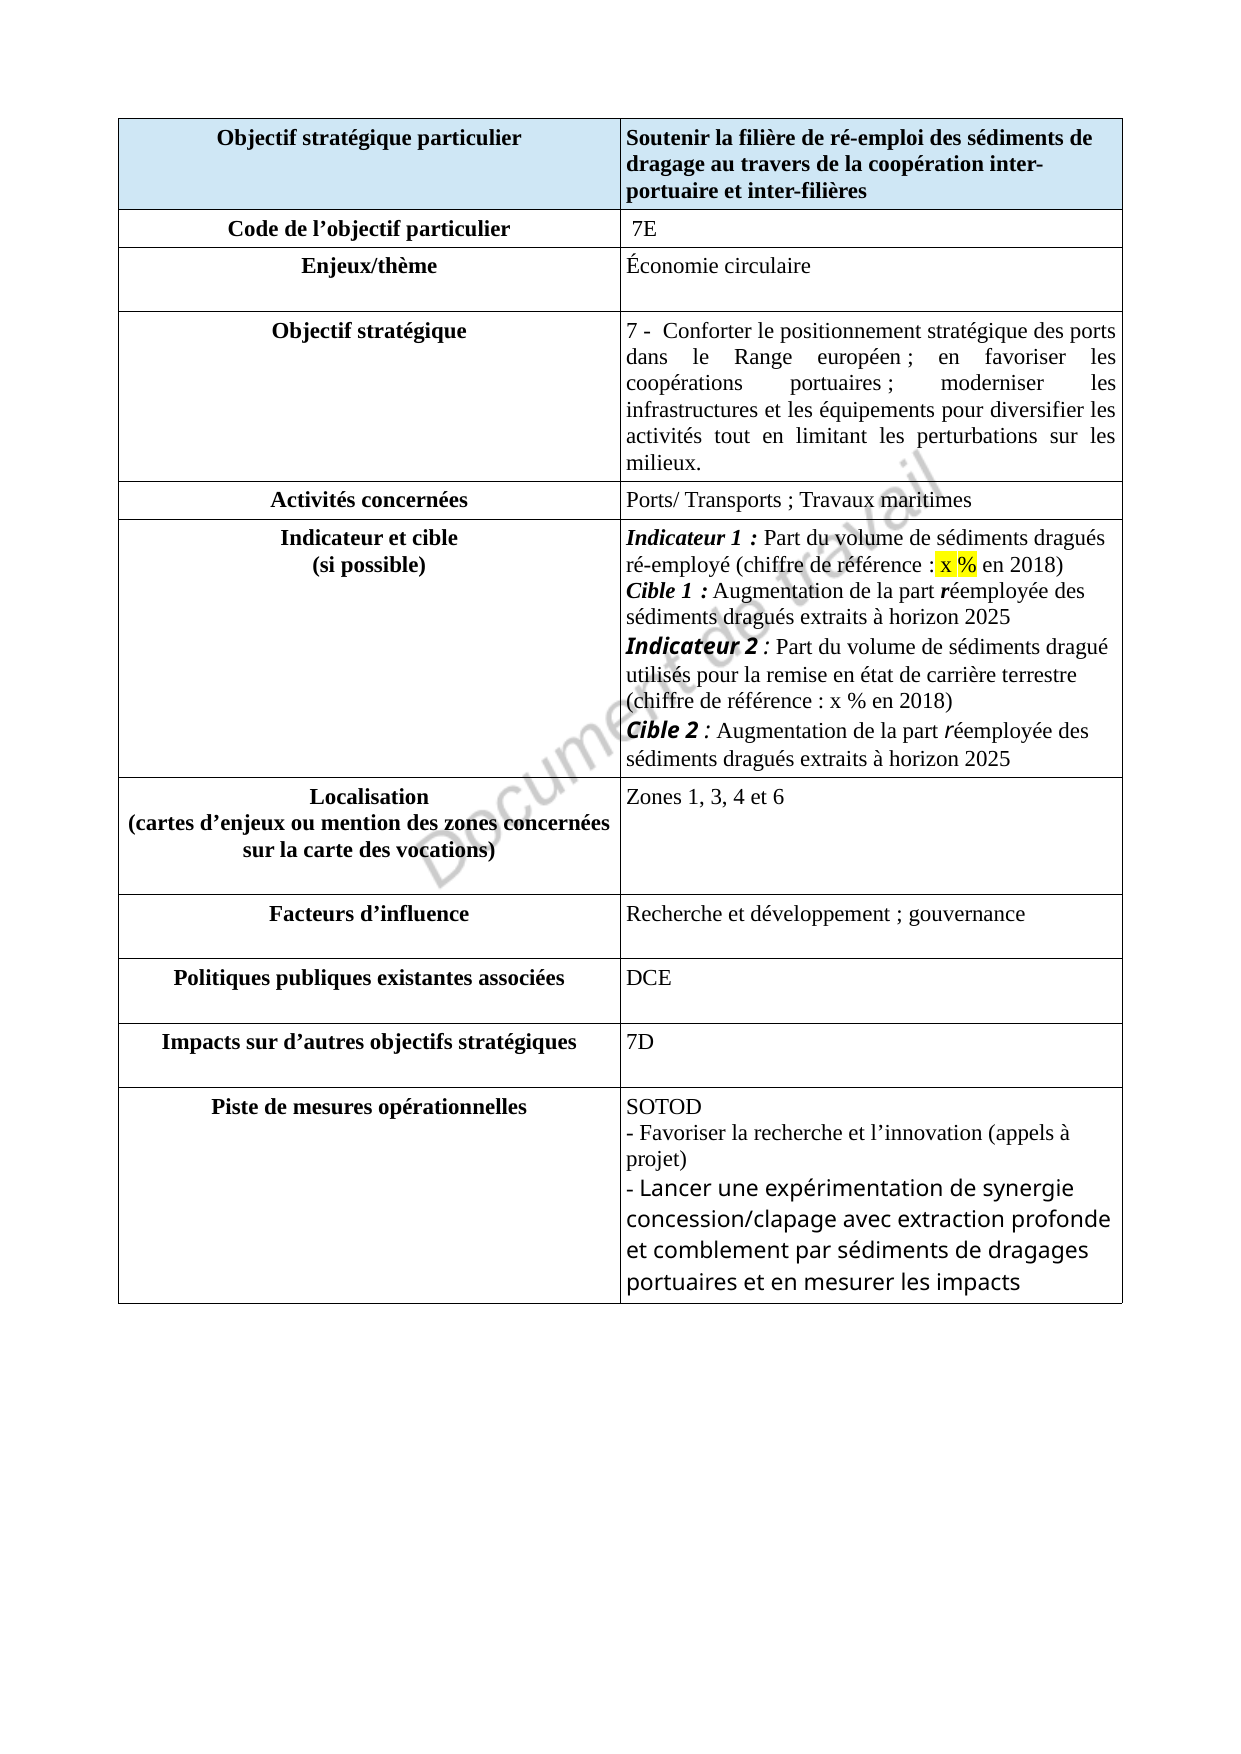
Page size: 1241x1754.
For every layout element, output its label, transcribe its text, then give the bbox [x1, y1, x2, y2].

table_cell Zones 1, 3, 4 et 6 [621, 778, 1122, 894]
table_cell 7E [621, 210, 1122, 247]
table_cell Impacts sur d’autres objectifs stratégiques [119, 1024, 620, 1087]
table_header Objectif stratégique particulier [119, 119, 620, 209]
table_cell Indicateur 1 : Part du volume de sédiments dragués ré-employé (chiffre de référence : x % en 2018) Cible 1 : Augmentation de la part réemployée des sédiments dragués extraits à horizon 2025 Indicateur 2 : Part du volume de sédiments dragué utilisés pour la remise en état de carrière terrestre (chiffre de référence : x % en 2018) Cible 2 : Augmentation de la part réemployée des sédiments dragués extraits à horizon 2025 [621, 520, 1122, 777]
table_cell Ports/ Transports ; Travaux maritimes [621, 482, 1122, 518]
table_cell Code de l’objectif particulier [119, 210, 620, 247]
picture [118, 1304, 1122, 1636]
table_cell Piste de mesures opérationnelles [119, 1088, 620, 1302]
table_cell Politiques publiques existantes associées [119, 959, 620, 1023]
table_cell SOTOD - Favoriser la recherche et l’innovation (appels à projet) - Lancer une expérimentation de synergie concession/clapage avec extraction profonde et comblement par sédiments de dragages portuaires et en mesurer les impacts [621, 1088, 1122, 1302]
table_cell Localisation (cartes d’enjeux ou mention des zones concernées sur la carte des vocations) [119, 778, 620, 894]
table_cell Activités concernées [119, 482, 620, 518]
table_cell DCE [621, 959, 1122, 1023]
table_cell Économie circulaire [621, 248, 1122, 311]
table_cell Enjeux/thème [119, 248, 620, 311]
table_cell Indicateur et cible (si possible) [119, 520, 620, 777]
table_cell Objectif stratégique [119, 312, 620, 481]
table_cell 7D [621, 1024, 1122, 1087]
table_cell Recherche et développement ; gouvernance [621, 895, 1122, 958]
table_cell Facteurs d’influence [119, 895, 620, 958]
table_cell 7 - Conforter le positionnement stratégique des ports dans le Range européen ; en favoriser les coopérations portuaires ; moderniser les infrastructures et les équipements pour diversifier les activités tout en limitant les perturbations sur les milieux. [621, 312, 1122, 481]
table_header Soutenir la filière de ré-emploi des sédiments de dragage au travers de la coopération inter-portuaire et inter-filières [621, 119, 1122, 209]
